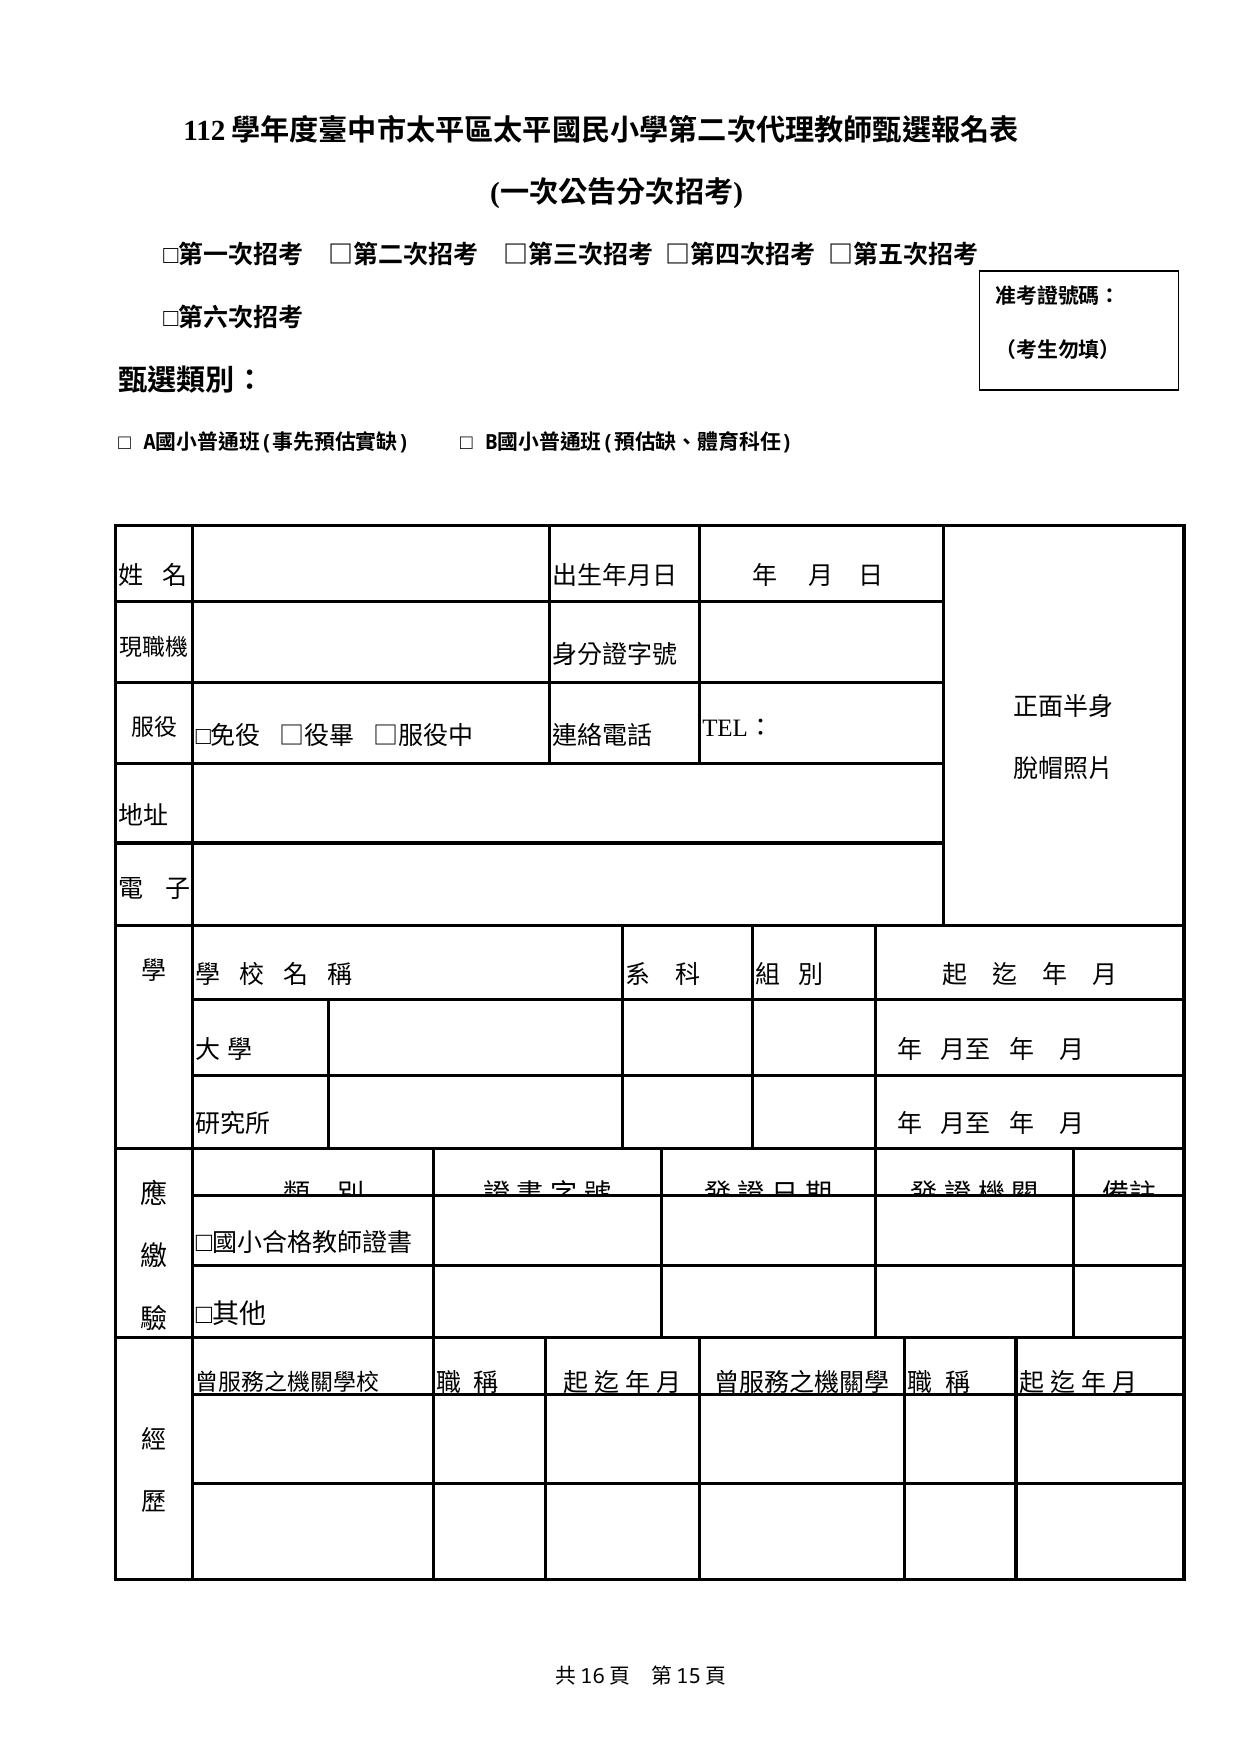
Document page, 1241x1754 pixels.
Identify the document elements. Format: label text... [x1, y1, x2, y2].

table_cell [906, 1396, 1014, 1482]
table_cell 連絡電話 [551, 684, 698, 762]
table_cell 備註 [1075, 1150, 1182, 1194]
table_cell [435, 1267, 660, 1336]
table_cell 身分證字號 [551, 603, 698, 681]
table_cell [877, 1267, 1072, 1336]
table_cell 系 科 [624, 927, 751, 998]
table_cell [754, 1077, 874, 1147]
table_cell 曾服務之機關學校 [820, 1375, 829, 1393]
table_cell 應 繳 驗 證 件 [117, 1150, 191, 1336]
table_header 出生年月日 [551, 527, 698, 600]
table_cell [194, 845, 942, 923]
table_cell □免役 □役畢 □服役中 [194, 684, 548, 762]
table_header 姓 名 [117, 527, 191, 600]
table_cell 大 學 [194, 1001, 327, 1073]
table_cell 職 稱 [435, 1339, 544, 1393]
text □第一次招考 □第二次招考 □第三次招考 □第四次招考 □第五次招考 □第六次招考 [118, 211, 1162, 336]
text 112學年度臺中市太平區太平國民小學第二次代理教師甄選報名表 (一次公告分次招考) [118, 86, 1162, 211]
table_cell 學 歷 [117, 927, 191, 1147]
text （考生勿填） [995, 334, 1163, 364]
table_cell [1075, 1267, 1182, 1336]
table_cell [754, 1001, 874, 1073]
table_cell □國小合格教師證書 [194, 1197, 432, 1264]
table_cell 職 稱 [906, 1339, 1014, 1393]
table_cell 地址 [117, 765, 191, 841]
table_cell [1075, 1197, 1182, 1264]
table_cell 發 證 機 關 [877, 1150, 1072, 1194]
table_cell [547, 1396, 698, 1482]
table_cell 組 別 [754, 927, 874, 998]
table_cell 服役 情形 [117, 684, 191, 762]
table_cell [435, 1485, 544, 1578]
table_cell [194, 765, 942, 841]
table_cell [701, 603, 942, 681]
table_cell [435, 1197, 660, 1264]
table_cell [194, 1396, 432, 1482]
text 甄選類別： [118, 336, 1162, 398]
table_cell 發 證 日 期 [663, 1150, 874, 1194]
table_cell [624, 1001, 751, 1073]
table_cell [435, 1396, 544, 1482]
table_cell [701, 1396, 903, 1482]
table_cell [663, 1267, 874, 1336]
table_header 年 月 日 [701, 527, 942, 600]
table_cell 起 迄 年 月 [547, 1339, 698, 1393]
table_cell [624, 1077, 751, 1147]
text □第一次招考 □第二次招考 □第三次招考 □第四次招考 □第五次招考 □第六次招考 [980, 272, 1178, 389]
table_cell [194, 603, 548, 681]
table_cell [877, 1197, 1072, 1264]
table_cell 曾服務之機關學校 [194, 1339, 432, 1393]
table_header 正面半身 脫帽照片 [945, 527, 1182, 923]
table_cell 學 校 名 稱 [194, 927, 621, 998]
table_header [194, 527, 548, 600]
table_cell 年 月至 年 月 [877, 1077, 1182, 1147]
table_cell 研究所 [194, 1077, 327, 1147]
table_cell [330, 1077, 621, 1147]
table_cell [194, 1485, 432, 1578]
table_cell 現職機關學校 [117, 603, 191, 681]
table_cell 電子郵件 [117, 845, 191, 923]
table_cell 經 歷 [117, 1339, 191, 1578]
table_cell 起 迄 年 月 [877, 927, 1182, 998]
table_cell 年 月至 年 月 [877, 1001, 1182, 1073]
table_cell [330, 1001, 621, 1073]
table_cell [663, 1197, 874, 1264]
table_cell 證 書 字 號 [435, 1150, 660, 1194]
table_cell [1018, 1485, 1182, 1578]
table_cell [1018, 1396, 1182, 1482]
table_cell [906, 1485, 1014, 1578]
text 准考證號碼： [995, 279, 1163, 309]
table_cell 曾服務之機關學校 [701, 1339, 903, 1393]
table_cell TEL： 手機： [701, 684, 942, 762]
table_cell 起 迄 年 月 [1018, 1339, 1182, 1393]
text □ A國小普通班(事先預估實缺) □ B國小普通班(預估缺、體育科任) [118, 398, 1162, 523]
table_cell □其他 [194, 1267, 432, 1336]
table_cell 類 別 [194, 1150, 432, 1194]
table_cell [701, 1485, 903, 1578]
table_cell [547, 1485, 698, 1578]
